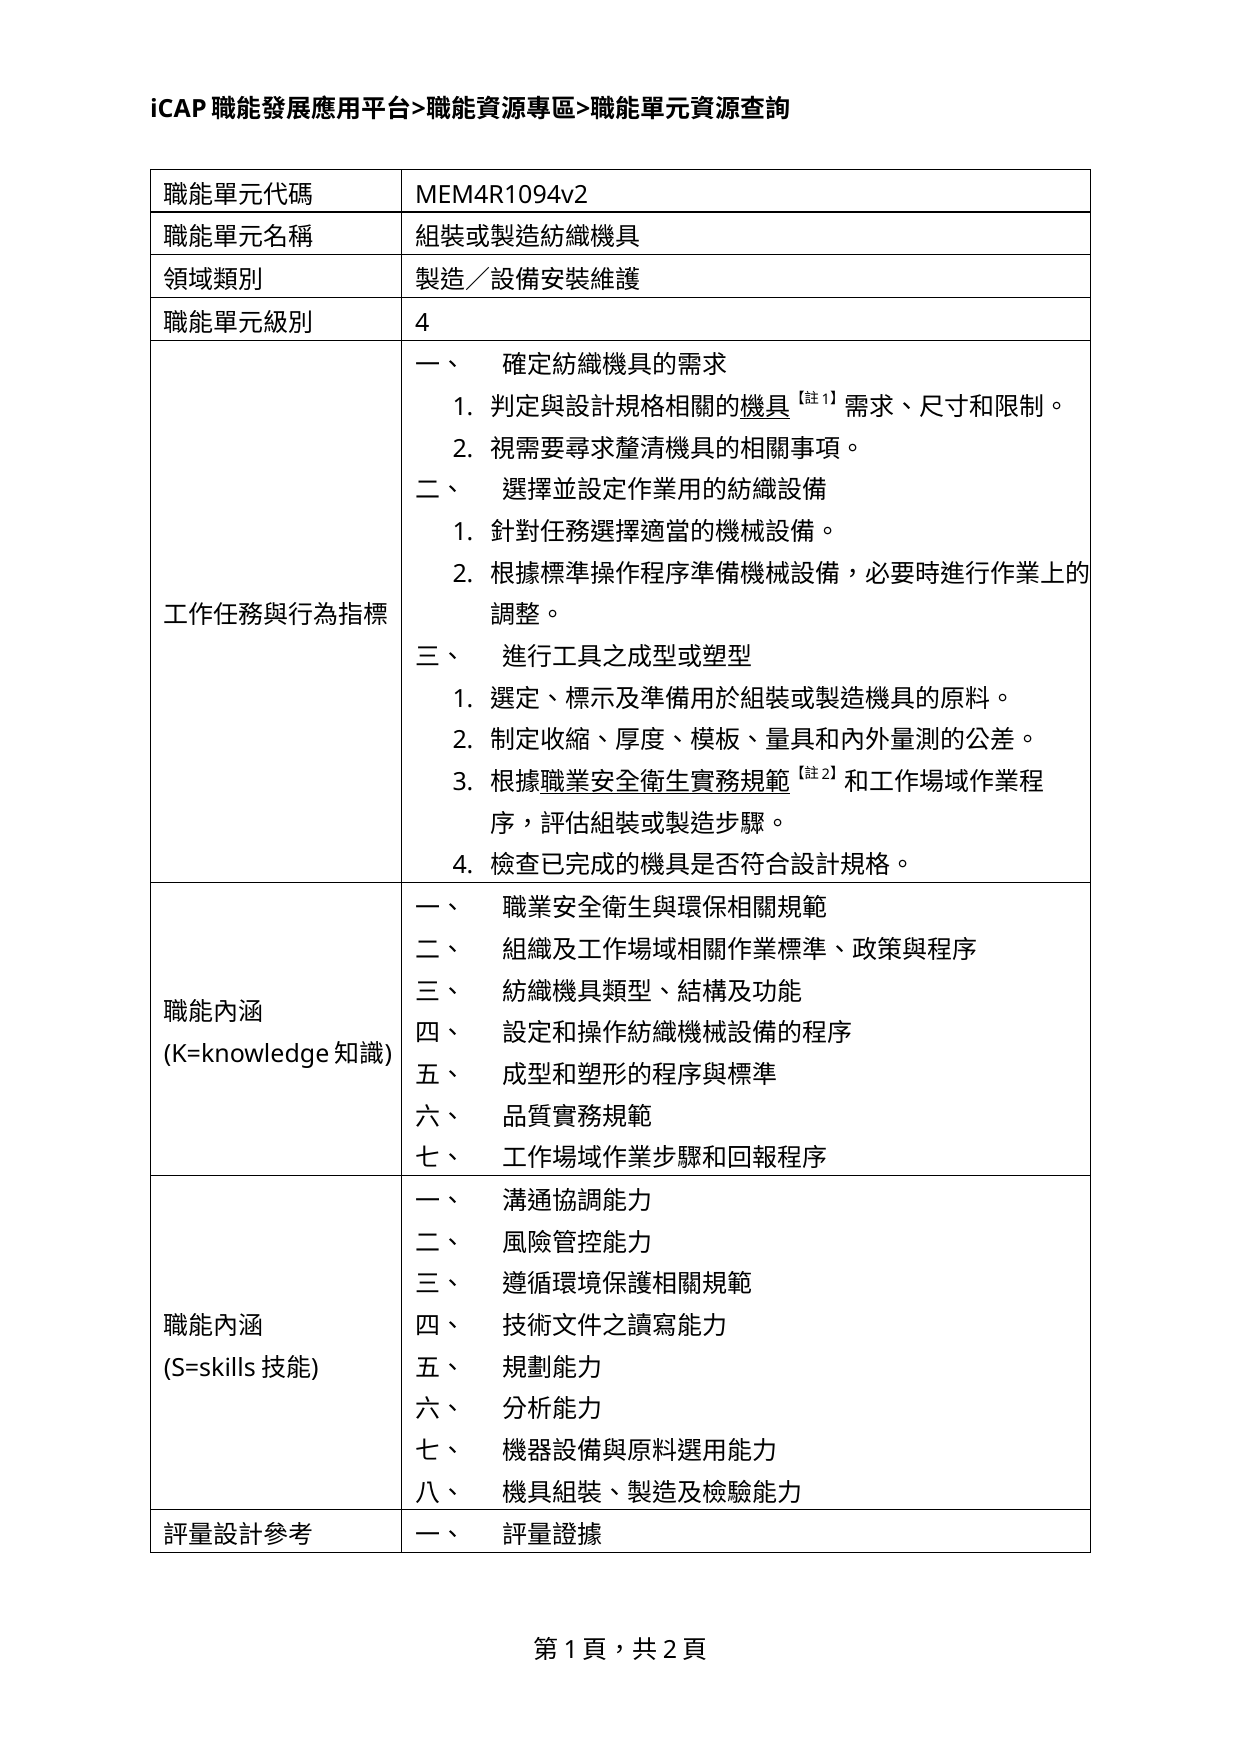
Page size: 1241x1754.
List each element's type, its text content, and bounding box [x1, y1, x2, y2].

table_cell 職能單元級別 [151, 298, 401, 339]
table_header 職能單元代碼 [151, 170, 401, 211]
table_cell 職能單元名稱 [151, 213, 401, 254]
table_cell 領域類別 [151, 255, 401, 297]
table_cell 工作任務與行為指標 [151, 341, 401, 882]
table_cell 組裝或製造紡織機具 [402, 213, 1090, 254]
table_cell 職業安全衛生與環保相關規範 組織及工作場域相關作業標準、政策與程序 紡織機具類型、結構及功能 設定和操作紡織機械設備的程序 成型和塑形的程序與標準 品質實務規範 工作場域作業步驟和回報程序 [402, 883, 1090, 1175]
table_cell 職能內涵 (K=knowledge知識) [151, 883, 401, 1175]
table_cell 溝通協調能力 風險管控能力 遵循環境保護相關規範 技術文件之讀寫能力 規劃能力 分析能力 機器設備與原料選用能力 機具組裝、製造及檢驗能力 [402, 1176, 1090, 1509]
table_cell 評量設計參考 [151, 1510, 401, 1552]
table_cell 製造／設備安裝維護 [402, 255, 1090, 297]
table_cell 職能內涵 (S=skills技能) [151, 1176, 401, 1509]
table_cell 評量證據 能制定紡織機具需求。 能適當操作機械設備，並正確組裝與製造機具。 能了解工具成型和塑型的基礎知識。 能符合工作場域實務規範及職業安全衛生實務規範。 評量情境與資源 於實際工作中或適當的模擬環境內進行評量。 符合工作場域實務規範和職業安全衛生實務規範。 相關硬體工具設備。 相關組件材料。 評量方法 直接觀察受評者組裝或製造紡織機具之工作歷程。 評估受評者所提交的機具品質。 評量者設計狀況題庫，評估受評者之問題處理能力。 [402, 1510, 1090, 1552]
table_header MEM4R1094v2 [402, 170, 1090, 211]
table_cell 4 [402, 298, 1090, 339]
table_cell 確定紡織機具的需求 判定與設計規格相關的機具【註1】需求、尺寸和限制。 視需要尋求釐清機具的相關事項。 選擇並設定作業用的紡織設備 針對任務選擇適當的機械設備。 根據標準操作程序準備機械設備，必要時進行作業上的調整。 進行工具之成型或塑型 選定、標示及準備用於組裝或製造機具的原料。 制定收縮、厚度、模板、量具和內外量測的公差。 根據職業安全衛生實務規範【註2】和工作場域作業程序，評估組裝或製造步驟。 檢查已完成的機具是否符合設計規格。 [402, 341, 1090, 882]
